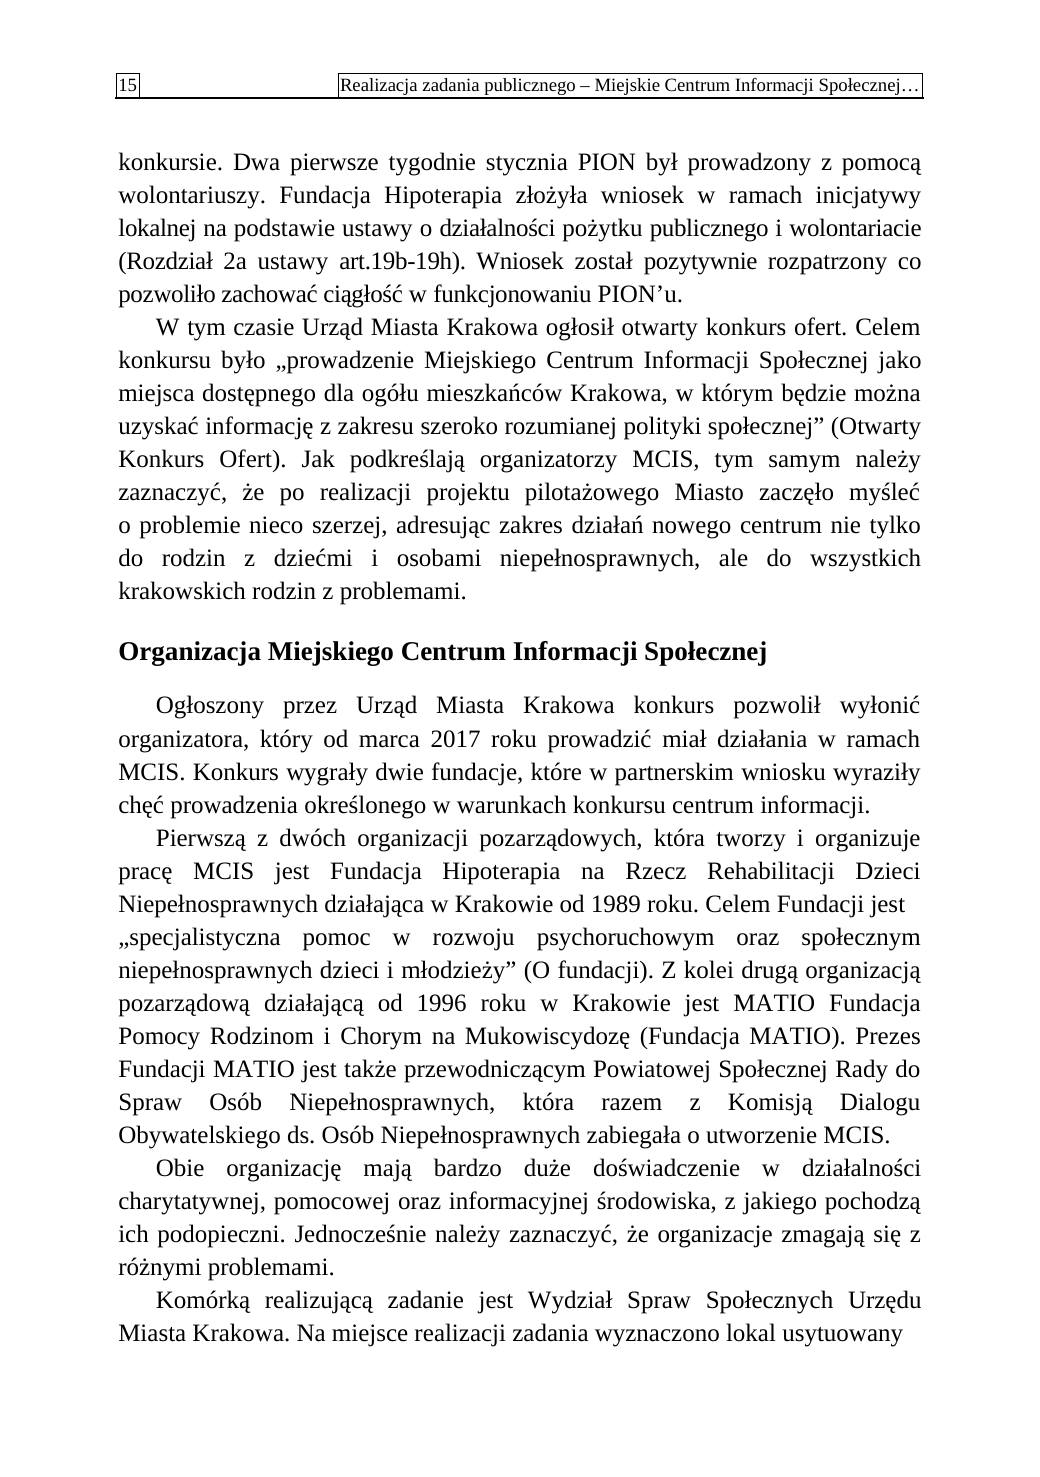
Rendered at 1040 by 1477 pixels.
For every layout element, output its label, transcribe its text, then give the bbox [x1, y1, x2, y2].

text Ogłoszony przez Urząd Miasta Krakowa konkurs pozwolił wyłonić organizatora, który od marca 2017 roku prowadzić miał działania w ramach MCIS. Konkurs wygrały dwie fundacje, które w partnerskim wniosku wyraziły chęć prowadzenia określonego w warunkach konkursu centrum informacji. [118, 691, 921, 818]
text Obie organizację mają bardzo duże doświadczenie w działalności charytatywnej, pomocowej oraz informacyjnej środowiska, z jakiego pochodzą ich podopieczni. Jednocześnie należy zaznaczyć, że organizacje zmagają się z różnymi problemami. [118, 1153, 922, 1281]
text Pierwszą z dwóch organizacji pozarządowych, która tworzy i organizuje pracę MCIS jest Fundacja Hipoterapia na Rzecz Rehabilitacji Dzieci Niepełnosprawnych działająca w Krakowie od 1989 roku. Celem Fundacji jest [118, 823, 921, 918]
text „specjalistyczna pomoc w rozwoju psychoruchowym oraz społecznym niepełnosprawnych dzieci i młodzieży” (O fundacji). Z kolei drugą organizacją pozarządową działającą od 1996 roku w Krakowie jest MATIO Fundacja Pomocy Rodzinom i Chorym na Mukowiscydozę (Fundacja MATIO). Prezes Fundacji MATIO jest także przewodniczącym Powiatowej Społecznej Rady do Spraw Osób Niepełnosprawnych, która razem z Komisją Dialogu Obywatelskiego ds. Osób Niepełnosprawnych zabiegała o utworzenie MCIS. [118, 922, 921, 1149]
subtitle Organizacja Miejskiego Centrum Informacji Społecznej [118, 635, 933, 666]
text konkursie. Dwa pierwsze tygodnie stycznia PION był prowadzony z pomocą wolontariuszy. Fundacja Hipoterapia złożyła wniosek w ramach inicjatywy lokalnej na podstawie ustawy o działalności pożytku publicznego i wolontariacie (Rozdział 2a ustawy art.19b-19h). Wniosek został pozytywnie rozpatrzony co pozwoliło zachować ciągłość w funkcjonowaniu PION’u. [118, 147, 922, 308]
text W tym czasie Urząd Miasta Krakowa ogłosił otwarty konkurs ofert. Celem konkursu było „prowadzenie Miejskiego Centrum Informacji Społecznej jako miejsca dostępnego dla ogółu mieszkańców Krakowa, w którym będzie można uzyskać informację z zakresu szeroko rozumianej polityki społecznej” (Otwarty Konkurs Ofert). Jak podkreślają organizatorzy MCIS, tym samym należy zaznaczyć, że po realizacji projektu pilotażowego Miasto zaczęło myśleć o problemie nieco szerzej, adresując zakres działań nowego centrum nie tylko do rodzin z dziećmi i osobami niepełnosprawnych, ale do wszystkich krakowskich rodzin z problemami. [118, 312, 922, 605]
text Komórką realizującą zadanie jest Wydział Spraw Społecznych Urzędu Miasta Krakowa. Na miejsce realizacji zadania wyznaczono lokal usytuowany [118, 1285, 922, 1347]
